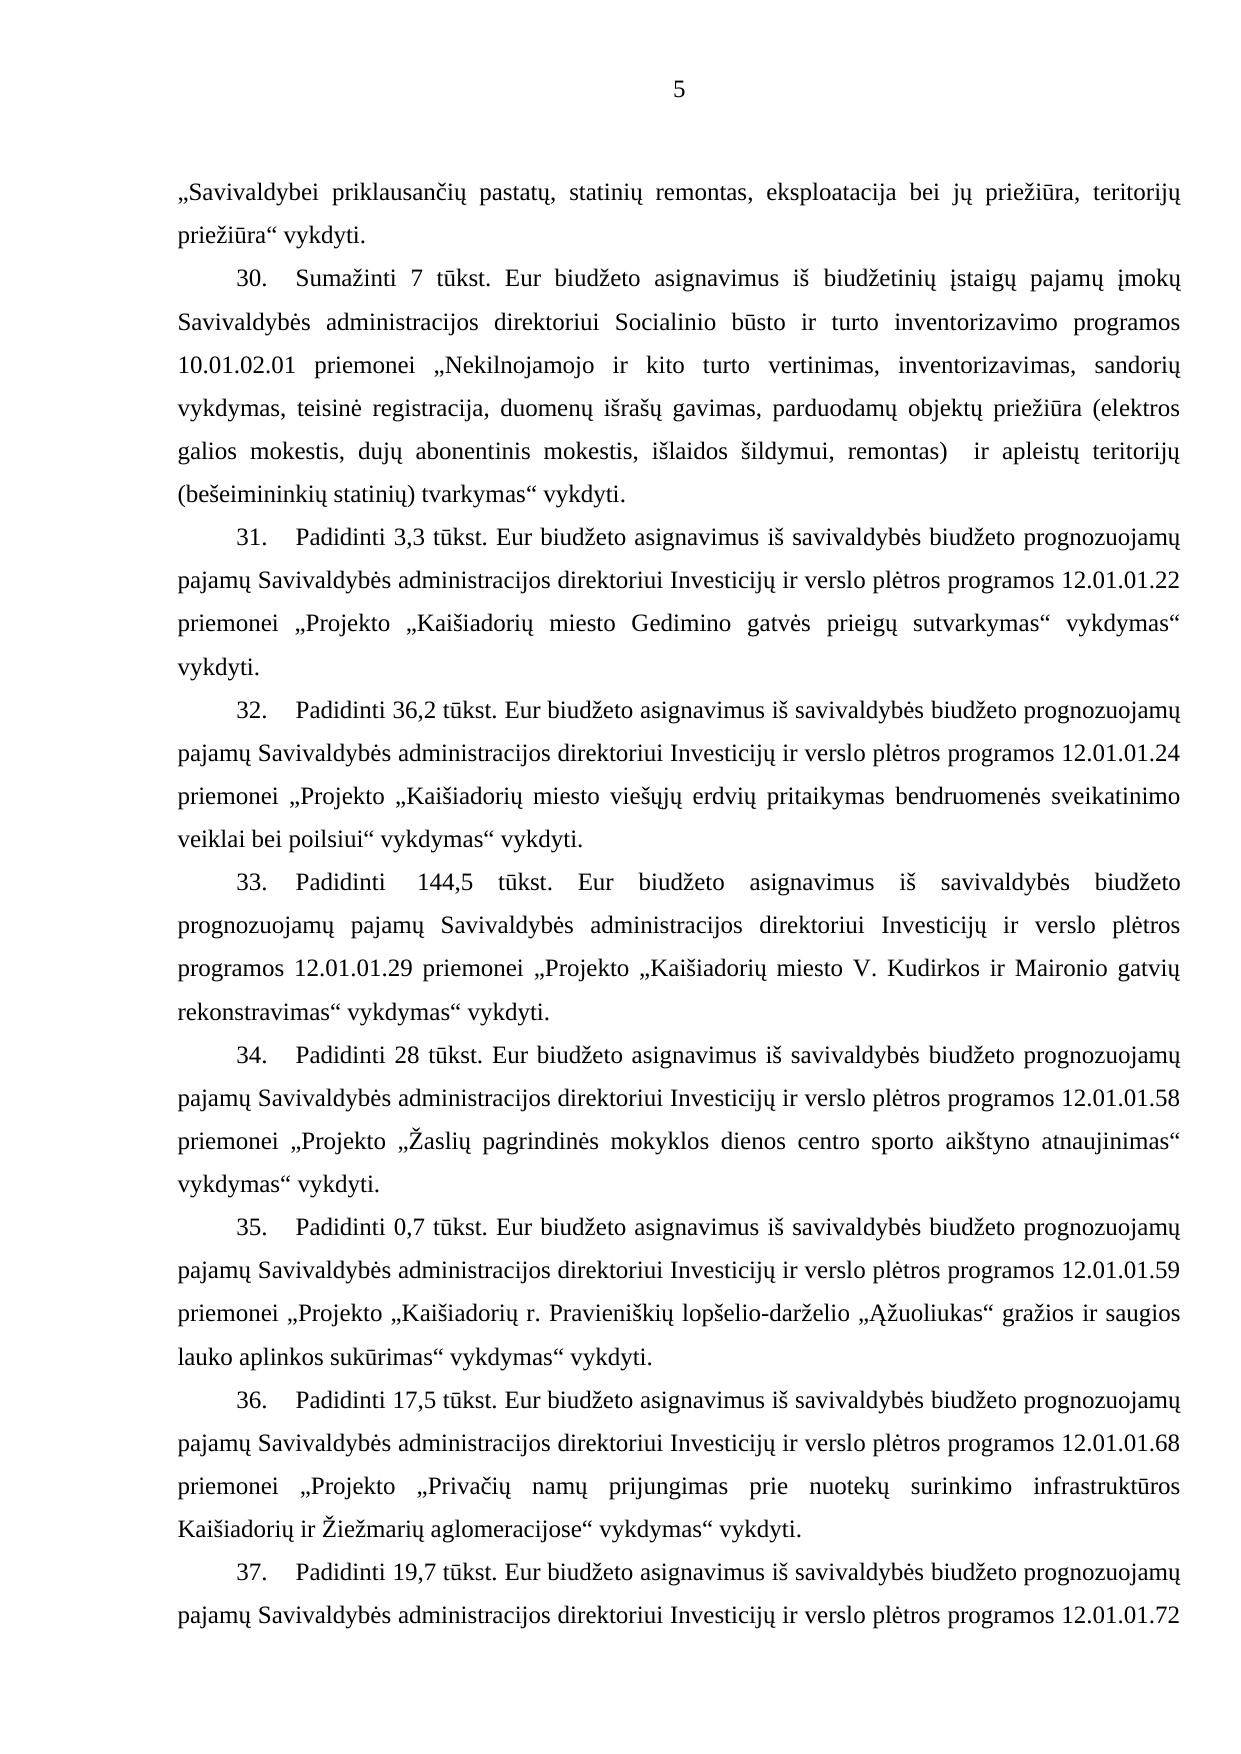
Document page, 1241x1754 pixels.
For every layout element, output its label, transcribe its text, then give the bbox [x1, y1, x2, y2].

text 34. Padidinti 28 tūkst. Eur biudžeto asignavimus iš savivaldybės biudžeto prognozuojamų pajamų Savivaldybės administracijos direktoriui Investicijų ir verslo plėtros programos 12.01.01.58 priemonei „Projekto „Žaslių pagrindinės mokyklos dienos centro sporto aikštyno atnaujinimas“ vykdymas“ vykdyti. [177, 1040, 1181, 1198]
text „Savivaldybei priklausančių pastatų, statinių remontas, eksploatacija bei jų priežiūra, teritorijų priežiūra“ vykdyti. [177, 177, 1181, 249]
text 36. Padidinti 17,5 tūkst. Eur biudžeto asignavimus iš savivaldybės biudžeto prognozuojamų pajamų Savivaldybės administracijos direktoriui Investicijų ir verslo plėtros programos 12.01.01.68 priemonei „Projekto „Privačių namų prijungimas prie nuotekų surinkimo infrastruktūros Kaišiadorių ir Žiežmarių aglomeracijose“ vykdymas“ vykdyti. [177, 1385, 1181, 1543]
text 31. Padidinti 3,3 tūkst. Eur biudžeto asignavimus iš savivaldybės biudžeto prognozuojamų pajamų Savivaldybės administracijos direktoriui Investicijų ir verslo plėtros programos 12.01.01.22 priemonei „Projekto „Kaišiadorių miesto Gedimino gatvės prieigų sutvarkymas“ vykdymas“ vykdyti. [177, 522, 1181, 680]
text 33. Padidinti 144,5 tūkst. Eur biudžeto asignavimus iš savivaldybės biudžeto prognozuojamų pajamų Savivaldybės administracijos direktoriui Investicijų ir verslo plėtros programos 12.01.01.29 priemonei „Projekto „Kaišiadorių miesto V. Kudirkos ir Maironio gatvių rekonstravimas“ vykdymas“ vykdyti. [177, 867, 1181, 1025]
text 30. Sumažinti 7 tūkst. Eur biudžeto asignavimus iš biudžetinių įstaigų pajamų įmokų Savivaldybės administracijos direktoriui Socialinio būsto ir turto inventorizavimo programos 10.01.02.01 priemonei „Nekilnojamojo ir kito turto vertinimas, inventorizavimas, sandorių vykdymas, teisinė registracija, duomenų išrašų gavimas, parduodamų objektų priežiūra (elektros galios mokestis, dujų abonentinis mokestis, išlaidos šildymui, remontas) ir apleistų teritorijų (bešeimininkių statinių) tvarkymas“ vykdyti. [177, 263, 1181, 508]
text 32. Padidinti 36,2 tūkst. Eur biudžeto asignavimus iš savivaldybės biudžeto prognozuojamų pajamų Savivaldybės administracijos direktoriui Investicijų ir verslo plėtros programos 12.01.01.24 priemonei „Projekto „Kaišiadorių miesto viešųjų erdvių pritaikymas bendruomenės sveikatinimo veiklai bei poilsiui“ vykdymas“ vykdyti. [177, 695, 1181, 853]
text 35. Padidinti 0,7 tūkst. Eur biudžeto asignavimus iš savivaldybės biudžeto prognozuojamų pajamų Savivaldybės administracijos direktoriui Investicijų ir verslo plėtros programos 12.01.01.59 priemonei „Projekto „Kaišiadorių r. Pravieniškių lopšelio-darželio „Ąžuoliukas“ gražios ir saugios lauko aplinkos sukūrimas“ vykdymas“ vykdyti. [177, 1212, 1181, 1370]
text 37. Padidinti 19,7 tūkst. Eur biudžeto asignavimus iš savivaldybės biudžeto prognozuojamų pajamų Savivaldybės administracijos direktoriui Investicijų ir verslo plėtros programos 12.01.01.72 [177, 1557, 1181, 1629]
